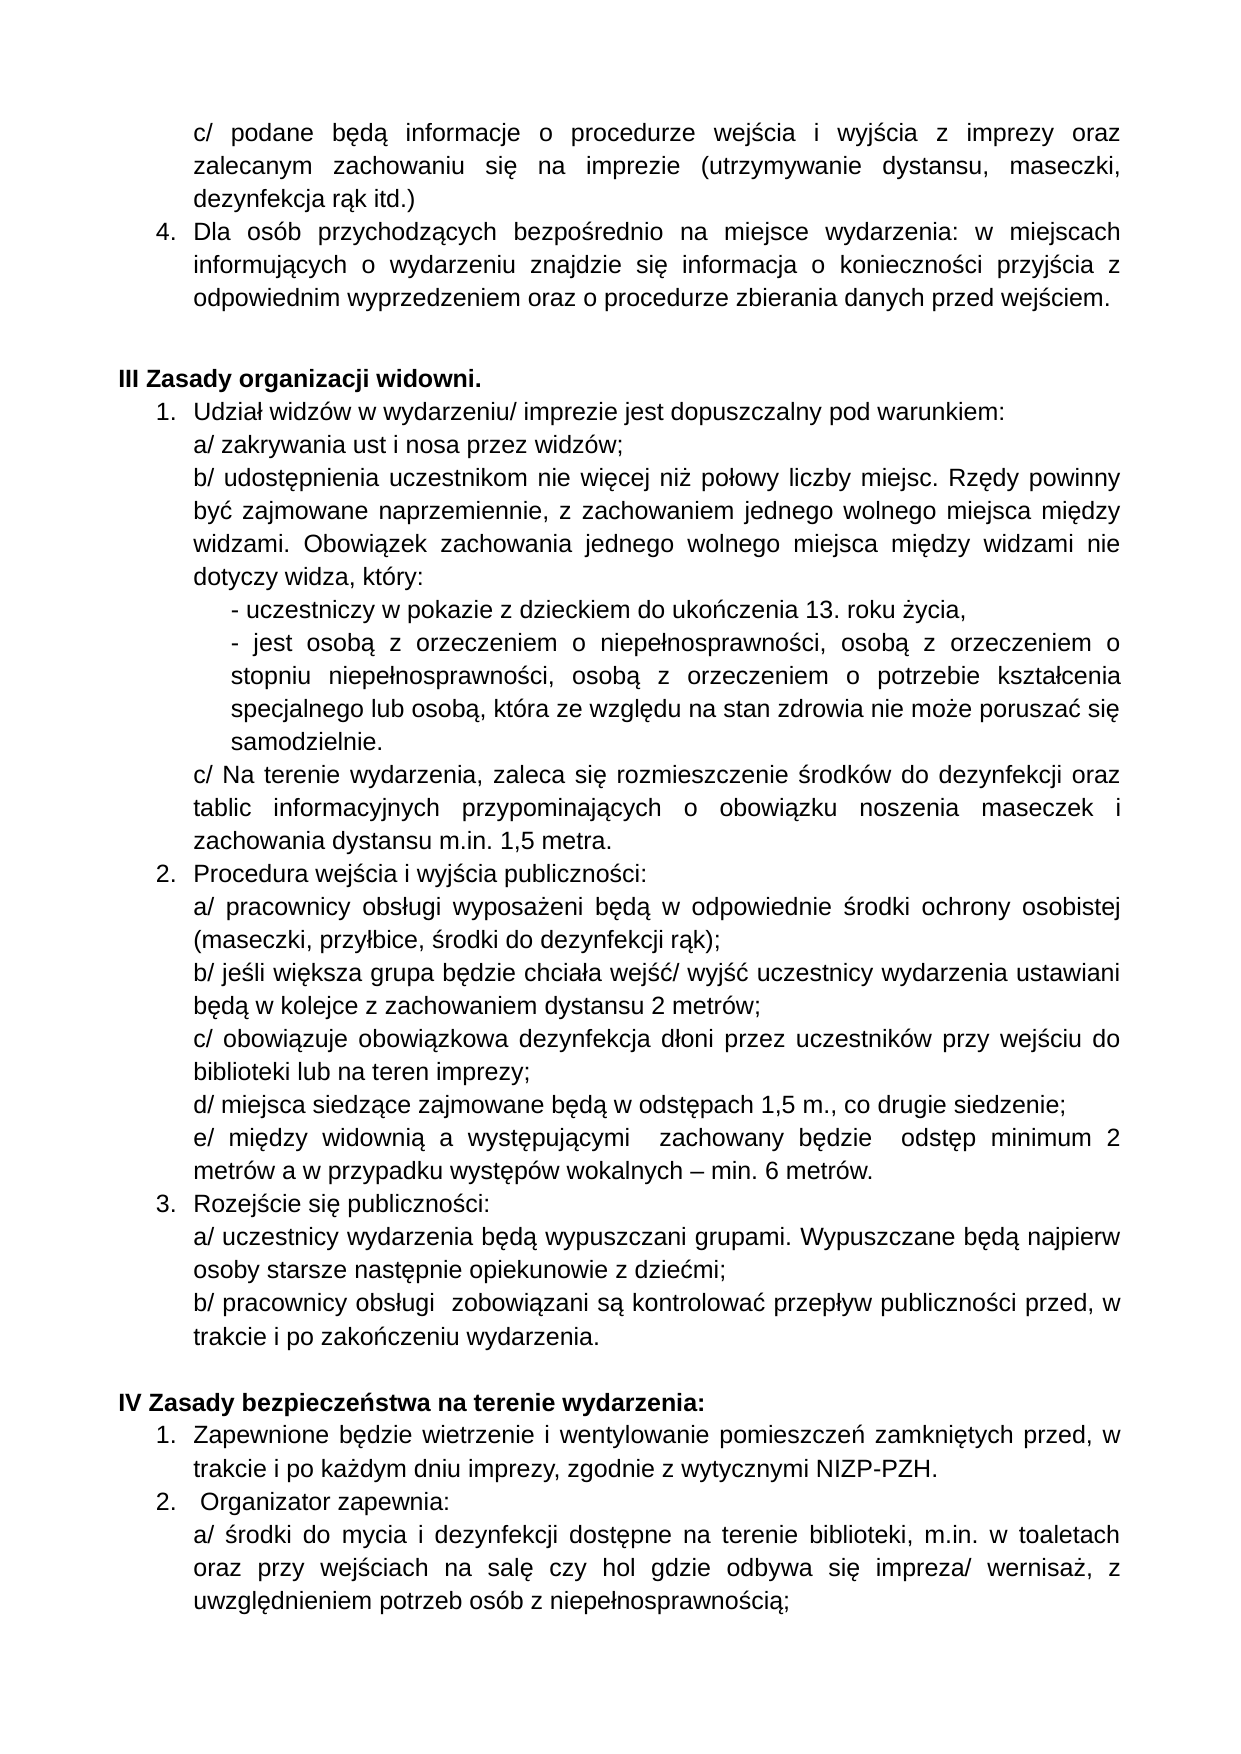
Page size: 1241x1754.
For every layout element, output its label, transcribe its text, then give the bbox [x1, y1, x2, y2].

list b/ pracownicy obsługi zobowiązani są kontrolować przepływ publiczności przed, w trakcie i po zakończeniu wydarzenia. [156, 1288, 1122, 1350]
list c/ Na terenie wydarzenia, zaleca się rozmieszczenie środków do dezynfekcji oraz tablic informacyjnych przypominających o obowiązku noszenia maseczek i zachowania dystansu m.in. 1,5 metra. [156, 760, 1122, 855]
list III Zasady organizacji widowni. [118, 364, 1122, 393]
list Rozejście się publiczności: [156, 1189, 1122, 1218]
list a/ pracownicy obsługi wyposażeni będą w odpowiednie środki ochrony osobistej (maseczki, przyłbice, środki do dezynfekcji rąk); [156, 892, 1122, 954]
list Udział widzów w wydarzeniu/ imprezie jest dopuszczalny pod warunkiem: [156, 397, 1122, 426]
list c/ obowiązuje obowiązkowa dezynfekcja dłoni przez uczestników przy wejściu do biblioteki lub na teren imprezy; [156, 1024, 1122, 1086]
list - uczestniczy w pokazie z dzieckiem do ukończenia 13. roku życia, [193, 595, 1122, 624]
list Organizator zapewnia: [156, 1487, 1122, 1515]
list b/ jeśli większa grupa będzie chciała wejść/ wyjść uczestnicy wydarzenia ustawiani będą w kolejce z zachowaniem dystansu 2 metrów; [156, 958, 1122, 1020]
list b/ udostępnienia uczestnikom nie więcej niż połowy liczby miejsc. Rzędy powinny być zajmowane naprzemiennie, z zachowaniem jednego wolnego miejsca między widzami. Obowiązek zachowania jednego wolnego miejsca między widzami nie dotyczy widza, który: [156, 463, 1122, 591]
list a/ środki do mycia i dezynfekcji dostępne na terenie biblioteki, m.in. w toaletach oraz przy wejściach na salę czy hol gdzie odbywa się impreza/ wernisaż, z uwzględnieniem potrzeb osób z niepełnosprawnością; [156, 1519, 1122, 1614]
list Dla osób przychodzących bezpośrednio na miejsce wydarzenia: w miejscach informujących o wydarzeniu znajdzie się informacja o konieczności przyjścia z odpowiednim wyprzedzeniem oraz o procedurze zbierania danych przed wejściem. [156, 217, 1122, 312]
list Procedura wejścia i wyjścia publiczności: [156, 859, 1122, 888]
list - jest osobą z orzeczeniem o niepełnosprawności, osobą z orzeczeniem o stopniu niepełnosprawności, osobą z orzeczeniem o potrzebie kształcenia specjalnego lub osobą, która ze względu na stan zdrowia nie może poruszać się samodzielnie. [193, 628, 1122, 756]
list IV Zasady bezpieczeństwa na terenie wydarzenia: [118, 1387, 1122, 1416]
list Zapewnione będzie wietrzenie i wentylowanie pomieszczeń zamkniętych przed, w trakcie i po każdym dniu imprezy, zgodnie z wytycznymi NIZP-PZH. [156, 1421, 1122, 1482]
list a/ zakrywania ust i nosa przez widzów; [156, 430, 1122, 459]
list a/ uczestnicy wydarzenia będą wypuszczani grupami. Wypuszczane będą najpierw osoby starsze następnie opiekunowie z dziećmi; [156, 1222, 1122, 1284]
list d/ miejsca siedzące zajmowane będą w odstępach 1,5 m., co drugie siedzenie; [156, 1090, 1122, 1119]
list e/ między widownią a występującymi zachowany będzie odstęp minimum 2 metrów a w przypadku występów wokalnych – min. 6 metrów. [156, 1123, 1122, 1185]
list c/ podane będą informacje o procedurze wejścia i wyjścia z imprezy oraz zalecanym zachowaniu się na imprezie (utrzymywanie dystansu, maseczki, dezynfekcja rąk itd.) [156, 118, 1122, 213]
